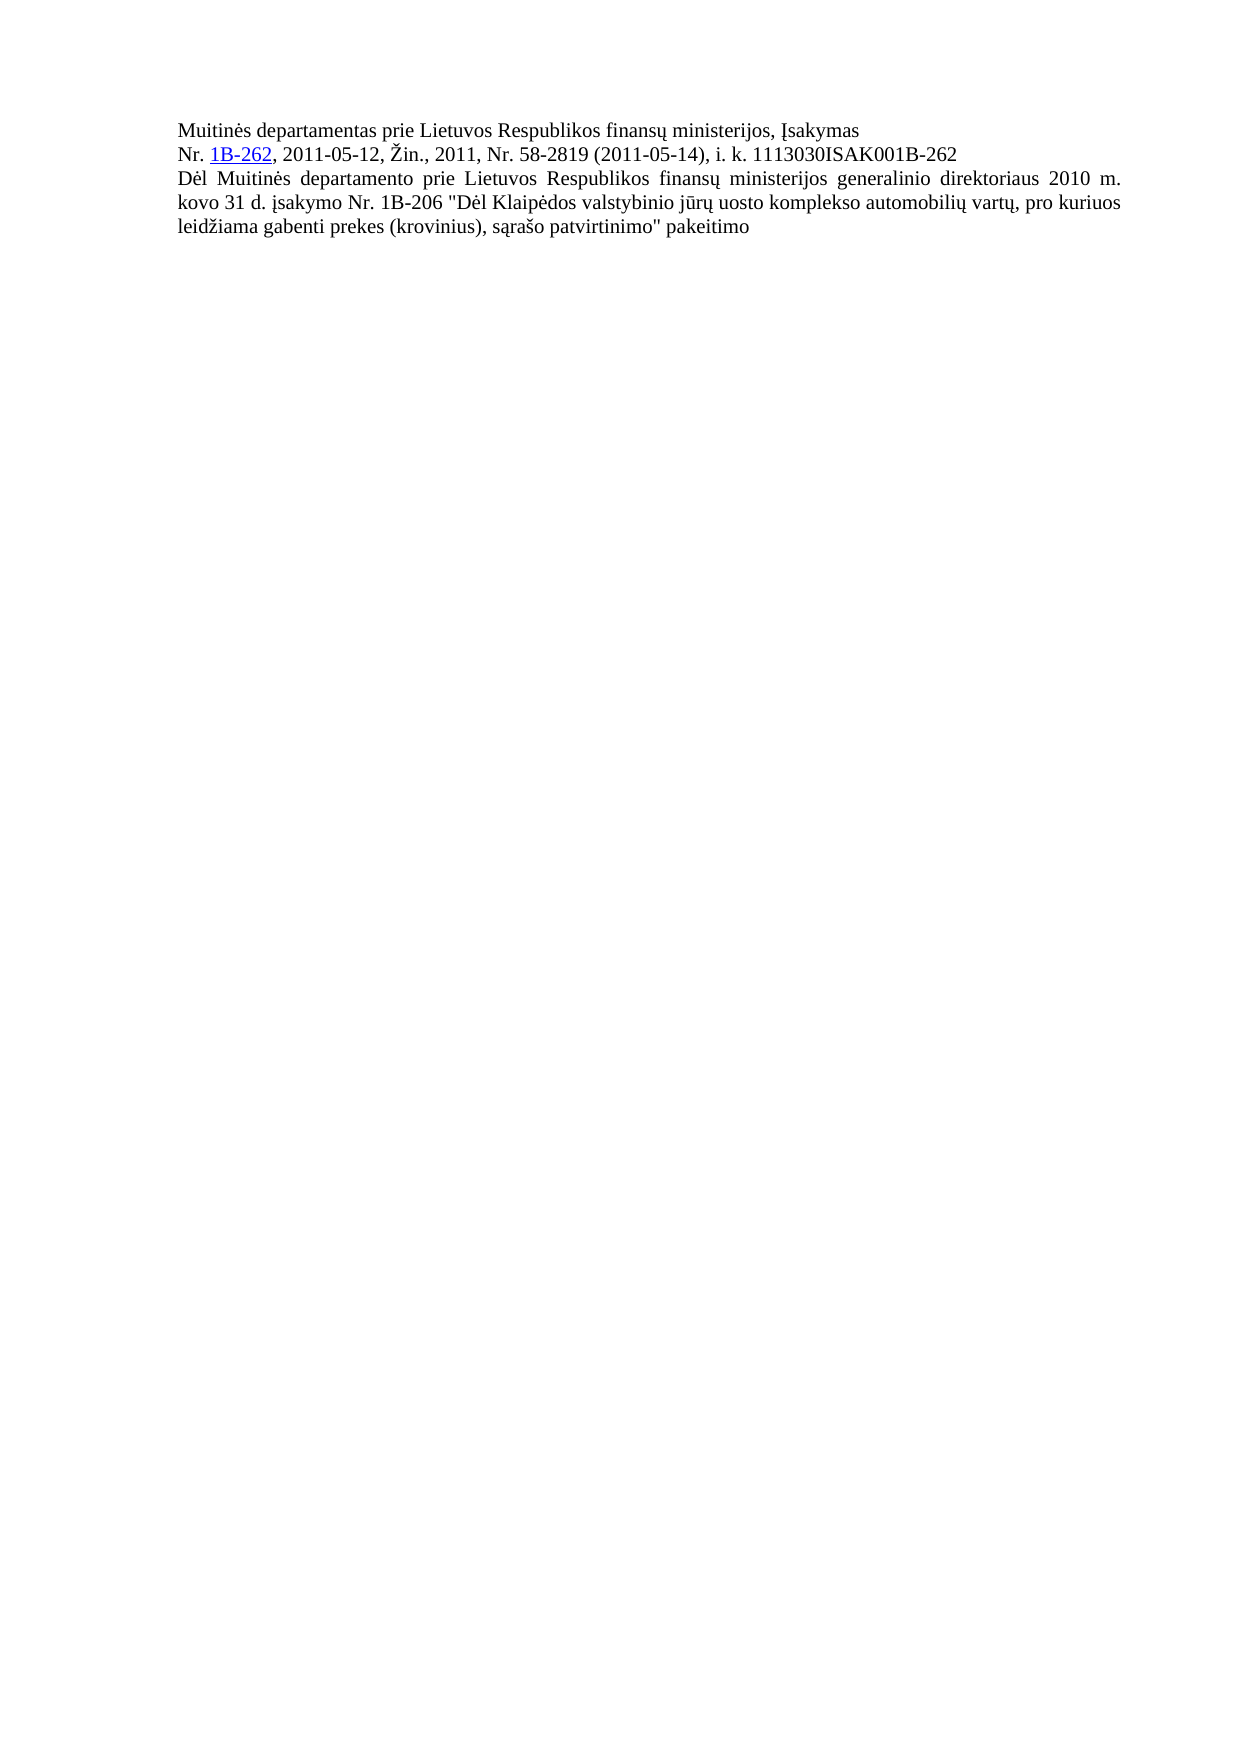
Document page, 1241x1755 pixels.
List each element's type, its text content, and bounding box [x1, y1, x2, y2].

text Dėl Muitinės departamento prie Lietuvos Respublikos finansų ministerijos generalinio direktoriaus 2010 m. kovo 31 d. įsakymo Nr. 1B-206 "Dėl Klaipėdos valstybinio jūrų uosto komplekso automobilių vartų, pro kuriuos leidžiama gabenti prekes (krovinius), sąrašo patvirtinimo" pakeitimo [177, 166, 1122, 238]
text Nr. 1B-262, 2011-05-12, Žin., 2011, Nr. 58-2819 (2011-05-14), i. k. 1113030ISAK001B-262 [177, 142, 1122, 166]
text Muitinės departamentas prie Lietuvos Respublikos finansų ministerijos, Įsakymas [177, 118, 1122, 142]
